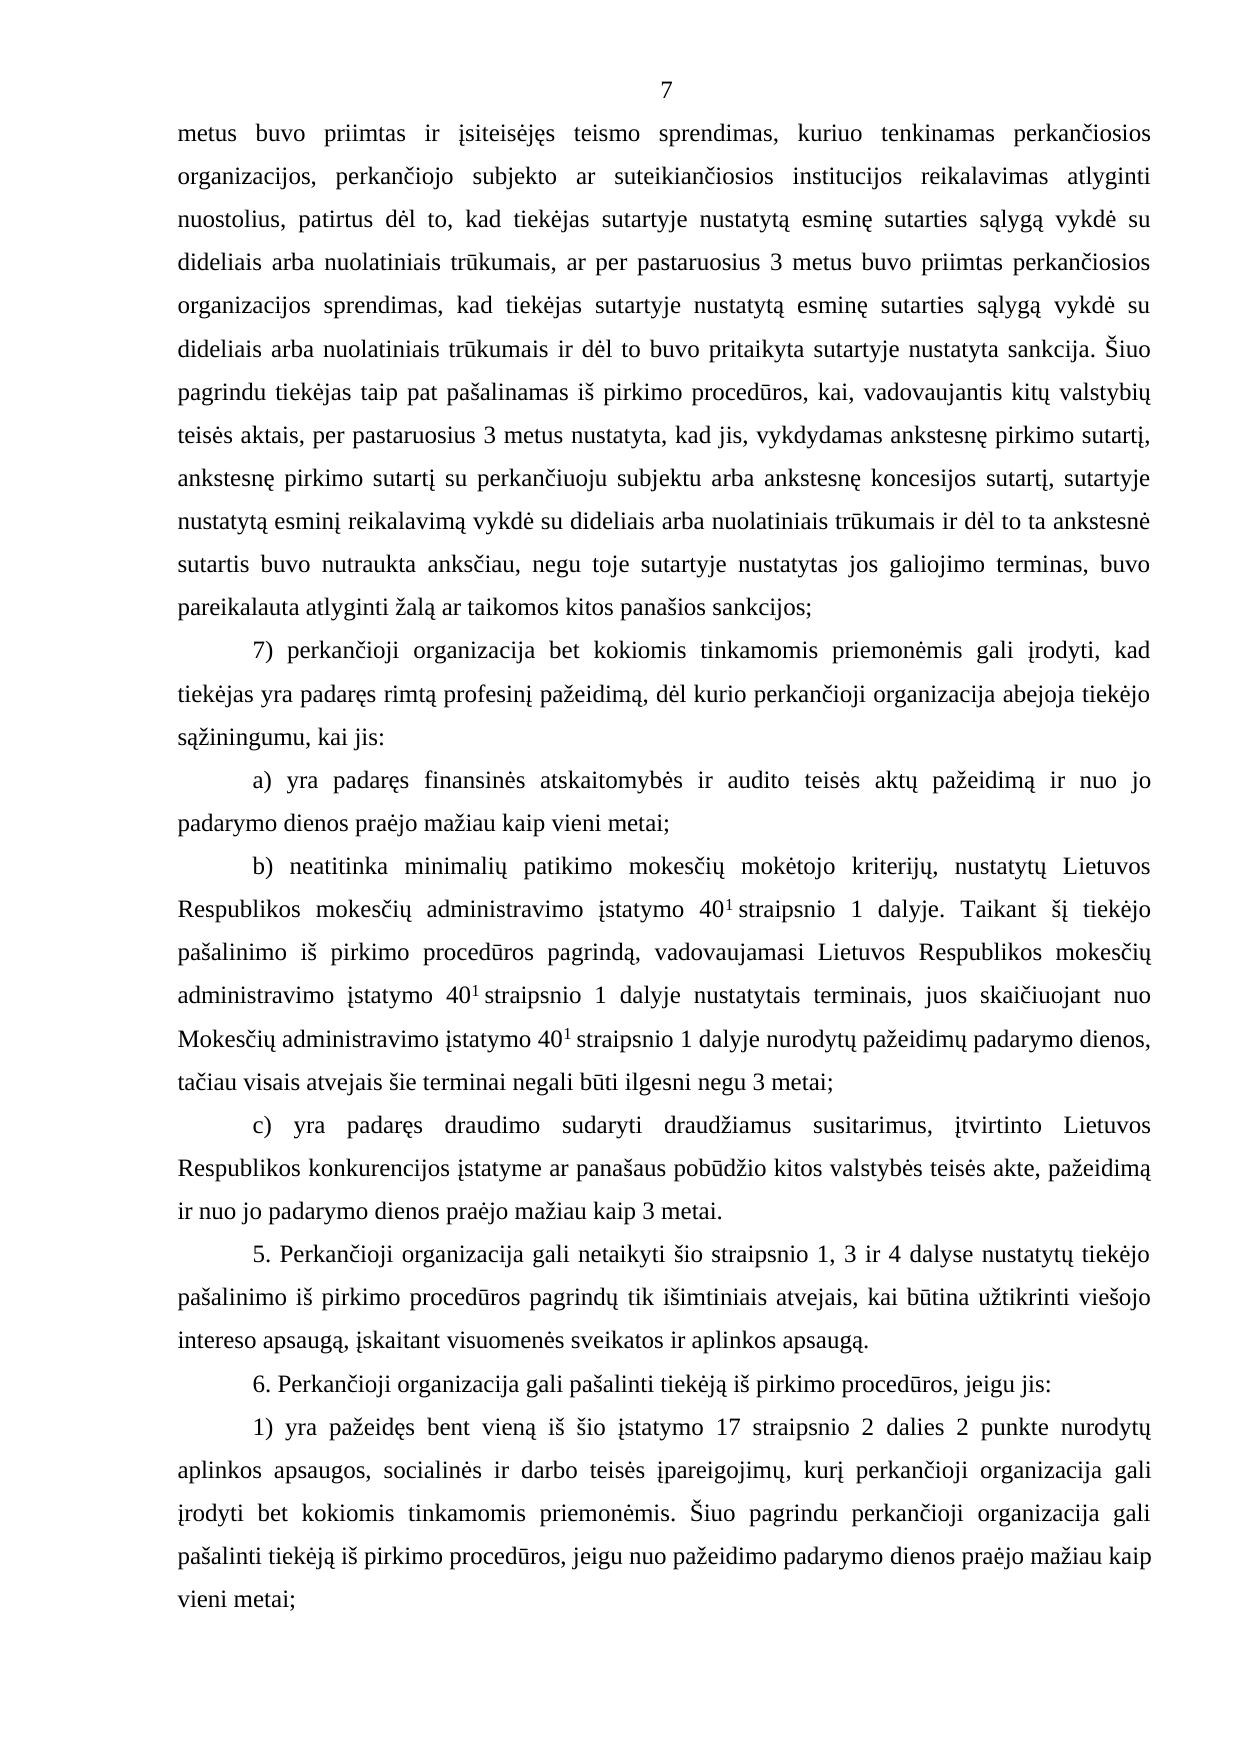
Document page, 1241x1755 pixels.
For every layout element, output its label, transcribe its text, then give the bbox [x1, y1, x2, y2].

text a) yra padaręs finansinės atskaitomybės ir audito teisės aktų pažeidimą ir nuo jo padarymo dienos praėjo mažiau kaip vieni metai; [177, 765, 1152, 837]
text 7) perkančioji organizacija bet kokiomis tinkamomis priemonėmis gali įrodyti, kad tiekėjas yra padaręs rimtą profesinį pažeidimą, dėl kurio perkančioji organizacija abejoja tiekėjo sąžiningumu, kai jis: [177, 636, 1152, 751]
text c) yra padaręs draudimo sudaryti draudžiamus susitarimus, įtvirtinto Lietuvos Respublikos konkurencijos įstatyme ar panašaus pobūdžio kitos valstybės teisės akte, pažeidimą ir nuo jo padarymo dienos praėjo mažiau kaip 3 metai. [177, 1110, 1152, 1225]
text b) neatitinka minimalių patikimo mokesčių mokėtojo kriterijų, nustatytų Lietuvos Respublikos mokesčių administravimo įstatymo 401 straipsnio 1 dalyje. Taikant šį tiekėjo pašalinimo iš pirkimo procedūros pagrindą, vadovaujamasi Lietuvos Respublikos mokesčių administravimo įstatymo 401 straipsnio 1 dalyje nustatytais terminais, juos skaičiuojant nuo Mokesčių administravimo įstatymo 401 straipsnio 1 dalyje nurodytų pažeidimų padarymo dienos, tačiau visais atvejais šie terminai negali būti ilgesni negu 3 metai; [177, 851, 1152, 1096]
text 5. Perkančioji organizacija gali netaikyti šio straipsnio 1, 3 ir 4 dalyse nustatytų tiekėjo pašalinimo iš pirkimo procedūros pagrindų tik išimtiniais atvejais, kai būtina užtikrinti viešojo intereso apsaugą, įskaitant visuomenės sveikatos ir aplinkos apsaugą. [177, 1239, 1152, 1354]
text 6. Perkančioji organizacija gali pašalinti tiekėją iš pirkimo procedūros, jeigu jis: [177, 1369, 1152, 1397]
text metus buvo priimtas ir įsiteisėjęs teismo sprendimas, kuriuo tenkinamas perkančiosios organizacijos, perkančiojo subjekto ar suteikiančiosios institucijos reikalavimas atlyginti nuostolius, patirtus dėl to, kad tiekėjas sutartyje nustatytą esminę sutarties sąlygą vykdė su dideliais arba nuolatiniais trūkumais, ar per pastaruosius 3 metus buvo priimtas perkančiosios organizacijos sprendimas, kad tiekėjas sutartyje nustatytą esminę sutarties sąlygą vykdė su dideliais arba nuolatiniais trūkumais ir dėl to buvo pritaikyta sutartyje nustatyta sankcija. Šiuo pagrindu tiekėjas taip pat pašalinamas iš pirkimo procedūros, kai, vadovaujantis kitų valstybių teisės aktais, per pastaruosius 3 metus nustatyta, kad jis, vykdydamas ankstesnę pirkimo sutartį, ankstesnę pirkimo sutartį su perkančiuoju subjektu arba ankstesnę koncesijos sutartį, sutartyje nustatytą esminį reikalavimą vykdė su dideliais arba nuolatiniais trūkumais ir dėl to ta ankstesnė sutartis buvo nutraukta anksčiau, negu toje sutartyje nustatytas jos galiojimo terminas, buvo pareikalauta atlyginti žalą ar taikomos kitos panašios sankcijos; [177, 118, 1152, 621]
text 1) yra pažeidęs bent vieną iš šio įstatymo 17 straipsnio 2 dalies 2 punkte nurodytų aplinkos apsaugos, socialinės ir darbo teisės įpareigojimų, kurį perkančioji organizacija gali įrodyti bet kokiomis tinkamomis priemonėmis. Šiuo pagrindu perkančioji organizacija gali pašalinti tiekėją iš pirkimo procedūros, jeigu nuo pažeidimo padarymo dienos praėjo mažiau kaip vieni metai; [177, 1412, 1152, 1613]
